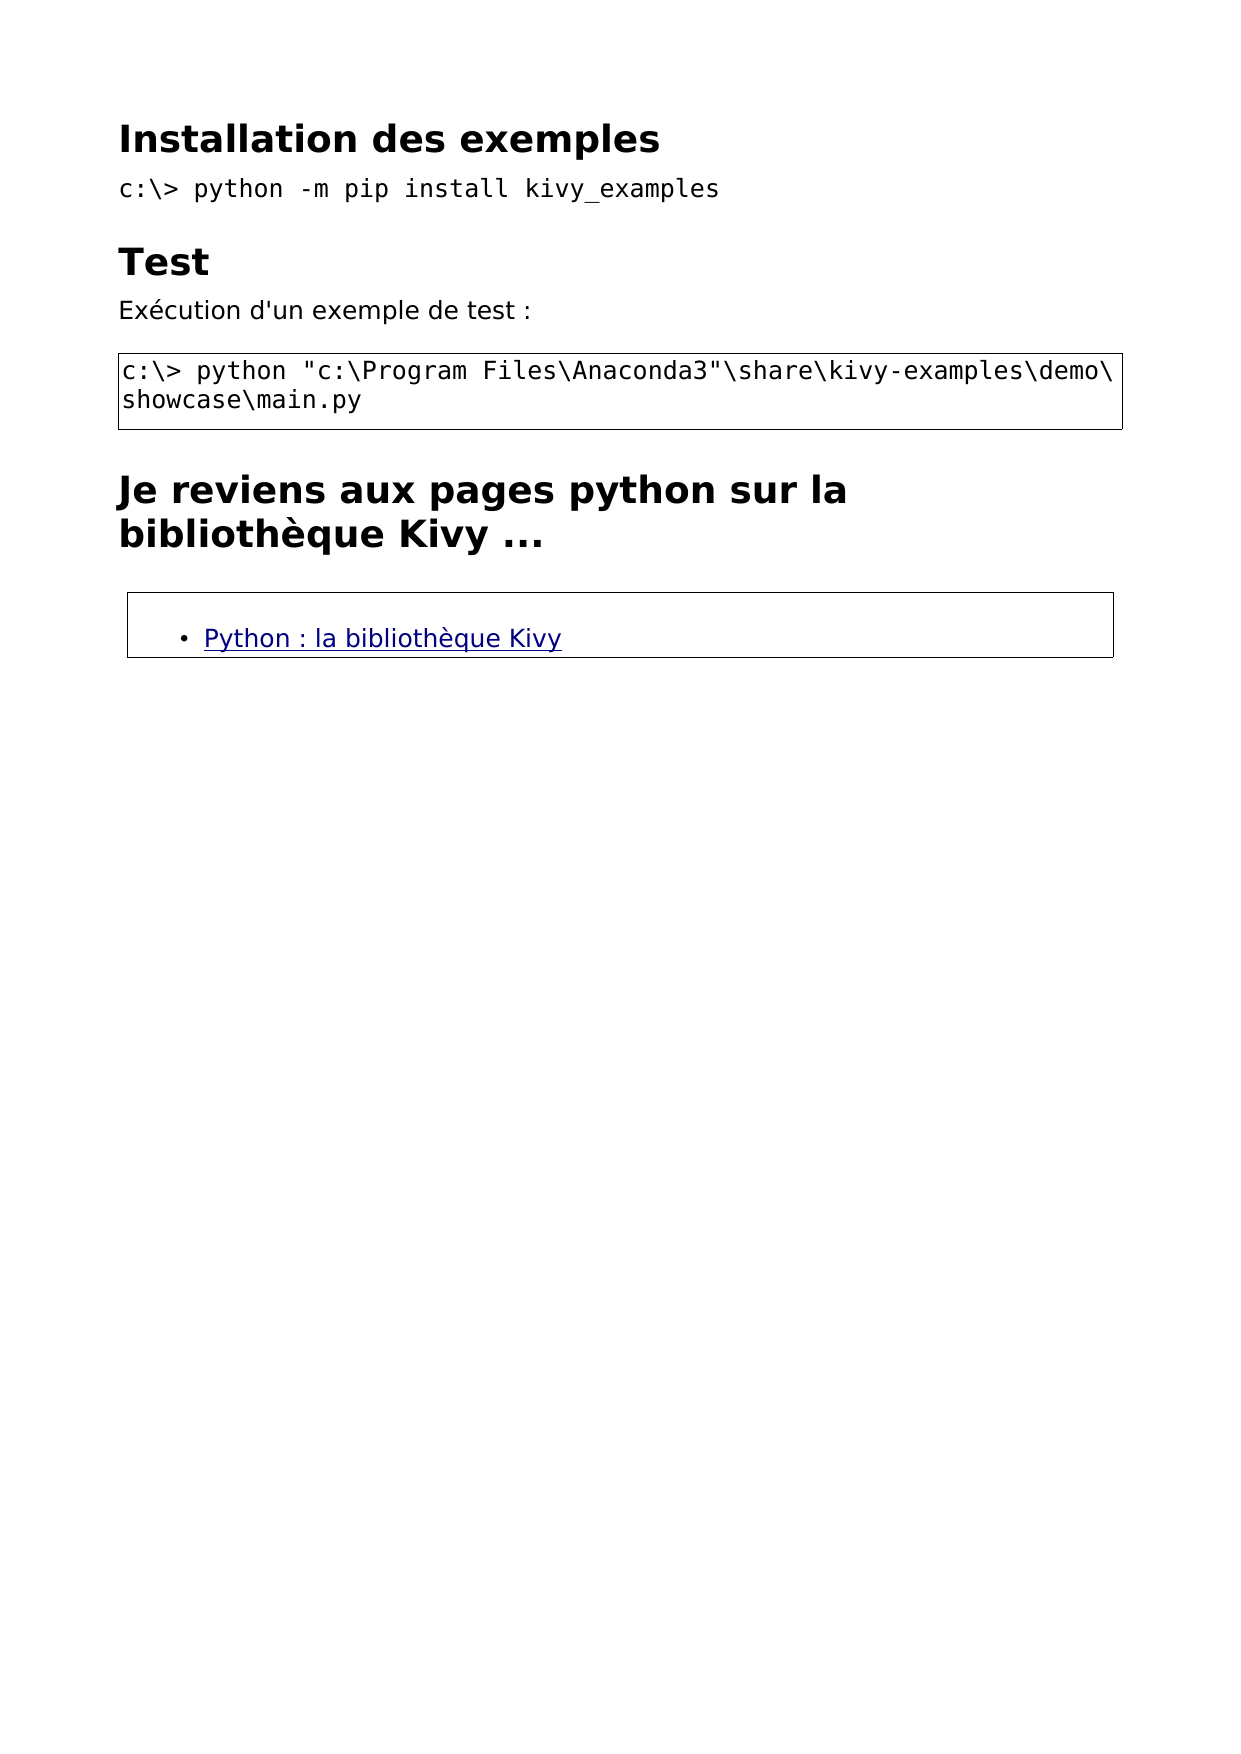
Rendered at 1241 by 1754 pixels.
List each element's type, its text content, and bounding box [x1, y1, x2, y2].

subtitle Test [118, 240, 1122, 284]
text c:\> python -m pip install kivy_examples [118, 174, 1122, 203]
subtitle Je reviens aux pages python sur la bibliothèque Kivy ... [118, 469, 1122, 556]
subtitle Installation des exemples [118, 118, 1122, 162]
table_header c:\> python "c:\Program Files\Anaconda3"\share\kivy-examples\demo\showcase\main.py [119, 354, 1122, 429]
table_header Python : la bibliothèque Kivy [128, 593, 1113, 657]
text Exécution d'un exemple de test : [118, 296, 1122, 326]
